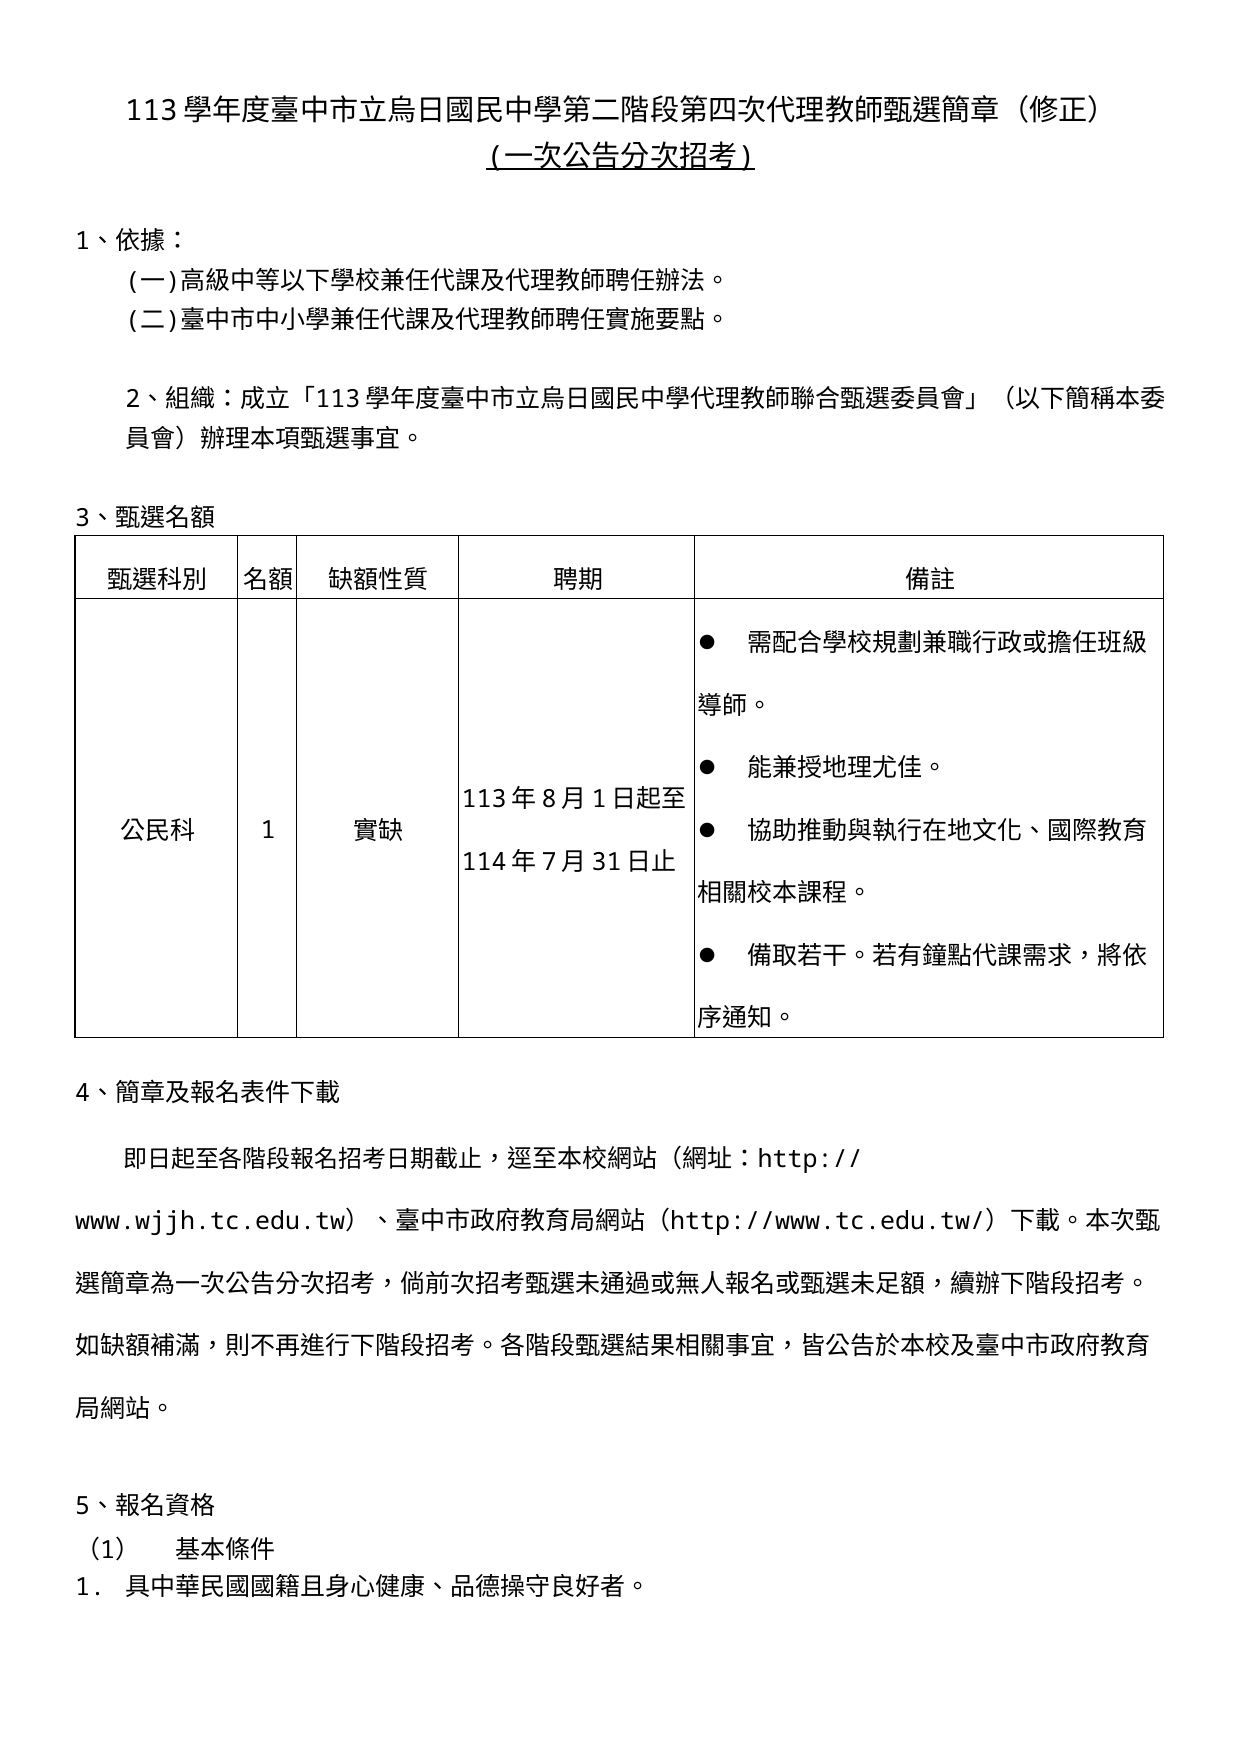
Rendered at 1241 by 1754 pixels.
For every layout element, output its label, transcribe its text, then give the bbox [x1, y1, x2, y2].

list 簡章及報名表件下載 [75, 1076, 1168, 1107]
text 即日起至各階段報名招考日期截止，逕至本校網站（網址：http://www.wjjh.tc.edu.tw）、臺中市政府教育局網站（http://www.tc.edu.tw/）下載。本次甄選簡章為一次公告分次招考，倘前次招考甄選未通過或無人報名或甄選未足額，續辦下階段招考。如缺額補滿，則不再進行下階段招考。各階段甄選結果相關事宜，皆公告於本校及臺中市政府教育局網站。 [75, 1114, 1165, 1427]
table_cell 1 [238, 599, 296, 1037]
table_cell 公民科 [76, 599, 237, 1037]
list 具中華民國國籍且身心健康、品德操守良好者。 [75, 1566, 1168, 1603]
list 依據： [75, 218, 1168, 257]
list 報名資格 [75, 1489, 1168, 1521]
text (一次公告分次招考) [73, 141, 1168, 172]
table_header 聘期 [459, 536, 694, 598]
text (二)臺中市中小學兼任代課及代理教師聘任實施要點。 [125, 297, 1168, 337]
table_cell 113年8月1日起至114年7月31日止 [459, 599, 694, 1037]
table_cell 實缺 [297, 599, 458, 1037]
table_cell 需配合學校規劃兼職行政或擔任班級導師。 能兼授地理尤佳。 協助推動與執行在地文化、國際教育相關校本課程。 備取若干。若有鐘點代課需求，將依序通知。 [695, 599, 1163, 1037]
table_header 甄選科別 [76, 536, 237, 598]
table_header 名額 [238, 536, 296, 598]
list 基本條件 [75, 1528, 1168, 1566]
list 甄選名額 [75, 495, 1168, 534]
list 組織：成立「113學年度臺中市立烏日國民中學代理教師聯合甄選委員會」（以下簡稱本委員會）辦理本項甄選事宜。 [125, 376, 1168, 455]
table_header 缺額性質 [297, 536, 458, 598]
text 113學年度臺中市立烏日國民中學第二階段第四次代理教師甄選簡章（修正） [73, 96, 1168, 127]
table_header 備註 [695, 536, 1163, 598]
text (一)高級中等以下學校兼任代課及代理教師聘任辦法。 [125, 257, 1168, 297]
